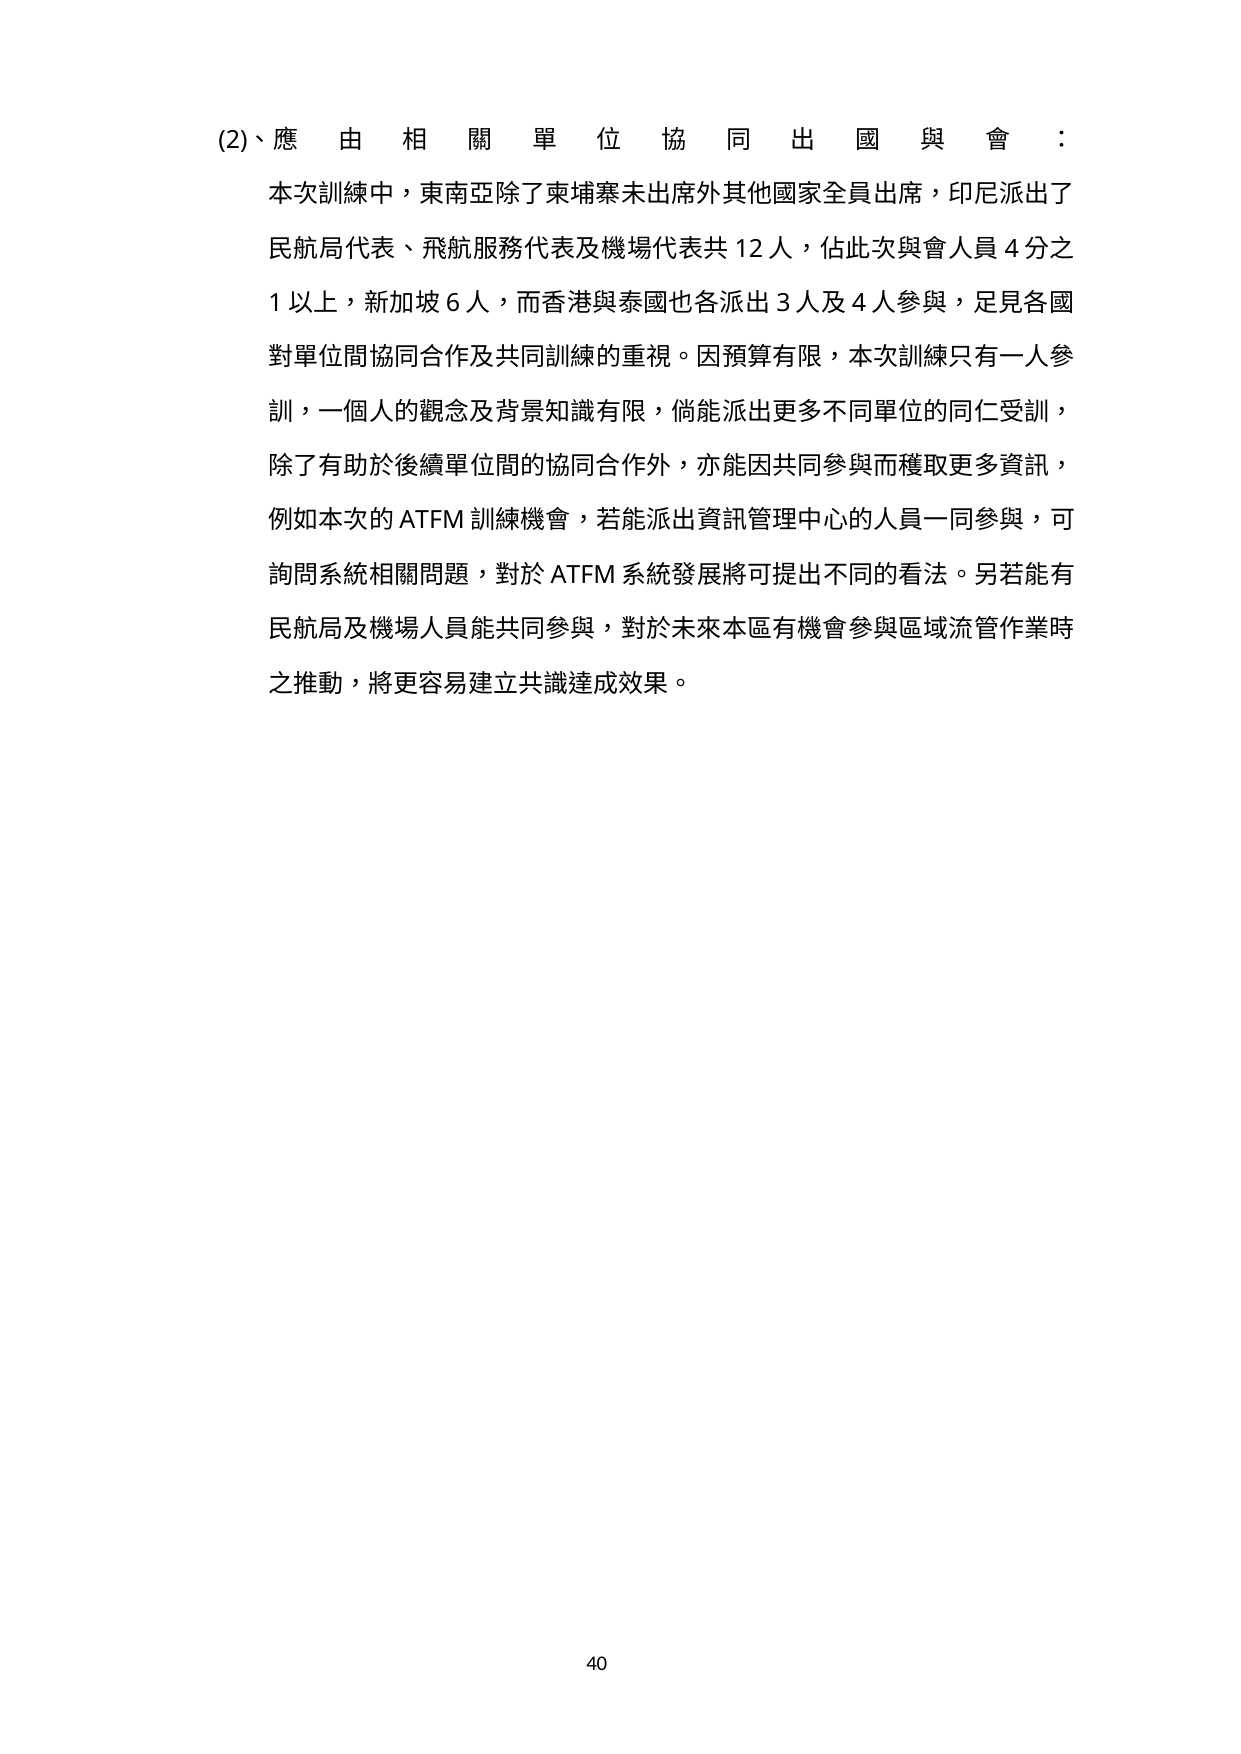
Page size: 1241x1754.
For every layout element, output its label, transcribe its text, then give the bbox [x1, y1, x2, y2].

list 應由相關單位協同出國與會： 本次訓練中，東南亞除了柬埔寨未出席外其他國家全員出席，印尼派出了民航局代表、飛航服務代表及機場代表共12人，佔此次與會人員4分之1以上，新加坡6人，而香港與泰國也各派出3人及4人參與，足見各國對單位間協同合作及共同訓練的重視。因預算有限，本次訓練只有一人參訓，一個人的觀念及背景知識有限，倘能派出更多不同單位的同仁受訓，除了有助於後續單位間的協同合作外，亦能因共同參與而穫取更多資訊，例如本次的ATFM訓練機會，若能派出資訊管理中心的人員一同參與，可詢問系統相關問題，對於ATFM系統發展將可提出不同的看法。另若能有民航局及機場人員能共同參與，對於未來本區有機會參與區域流管作業時之推動，將更容易建立共識達成效果。 [218, 119, 1075, 699]
